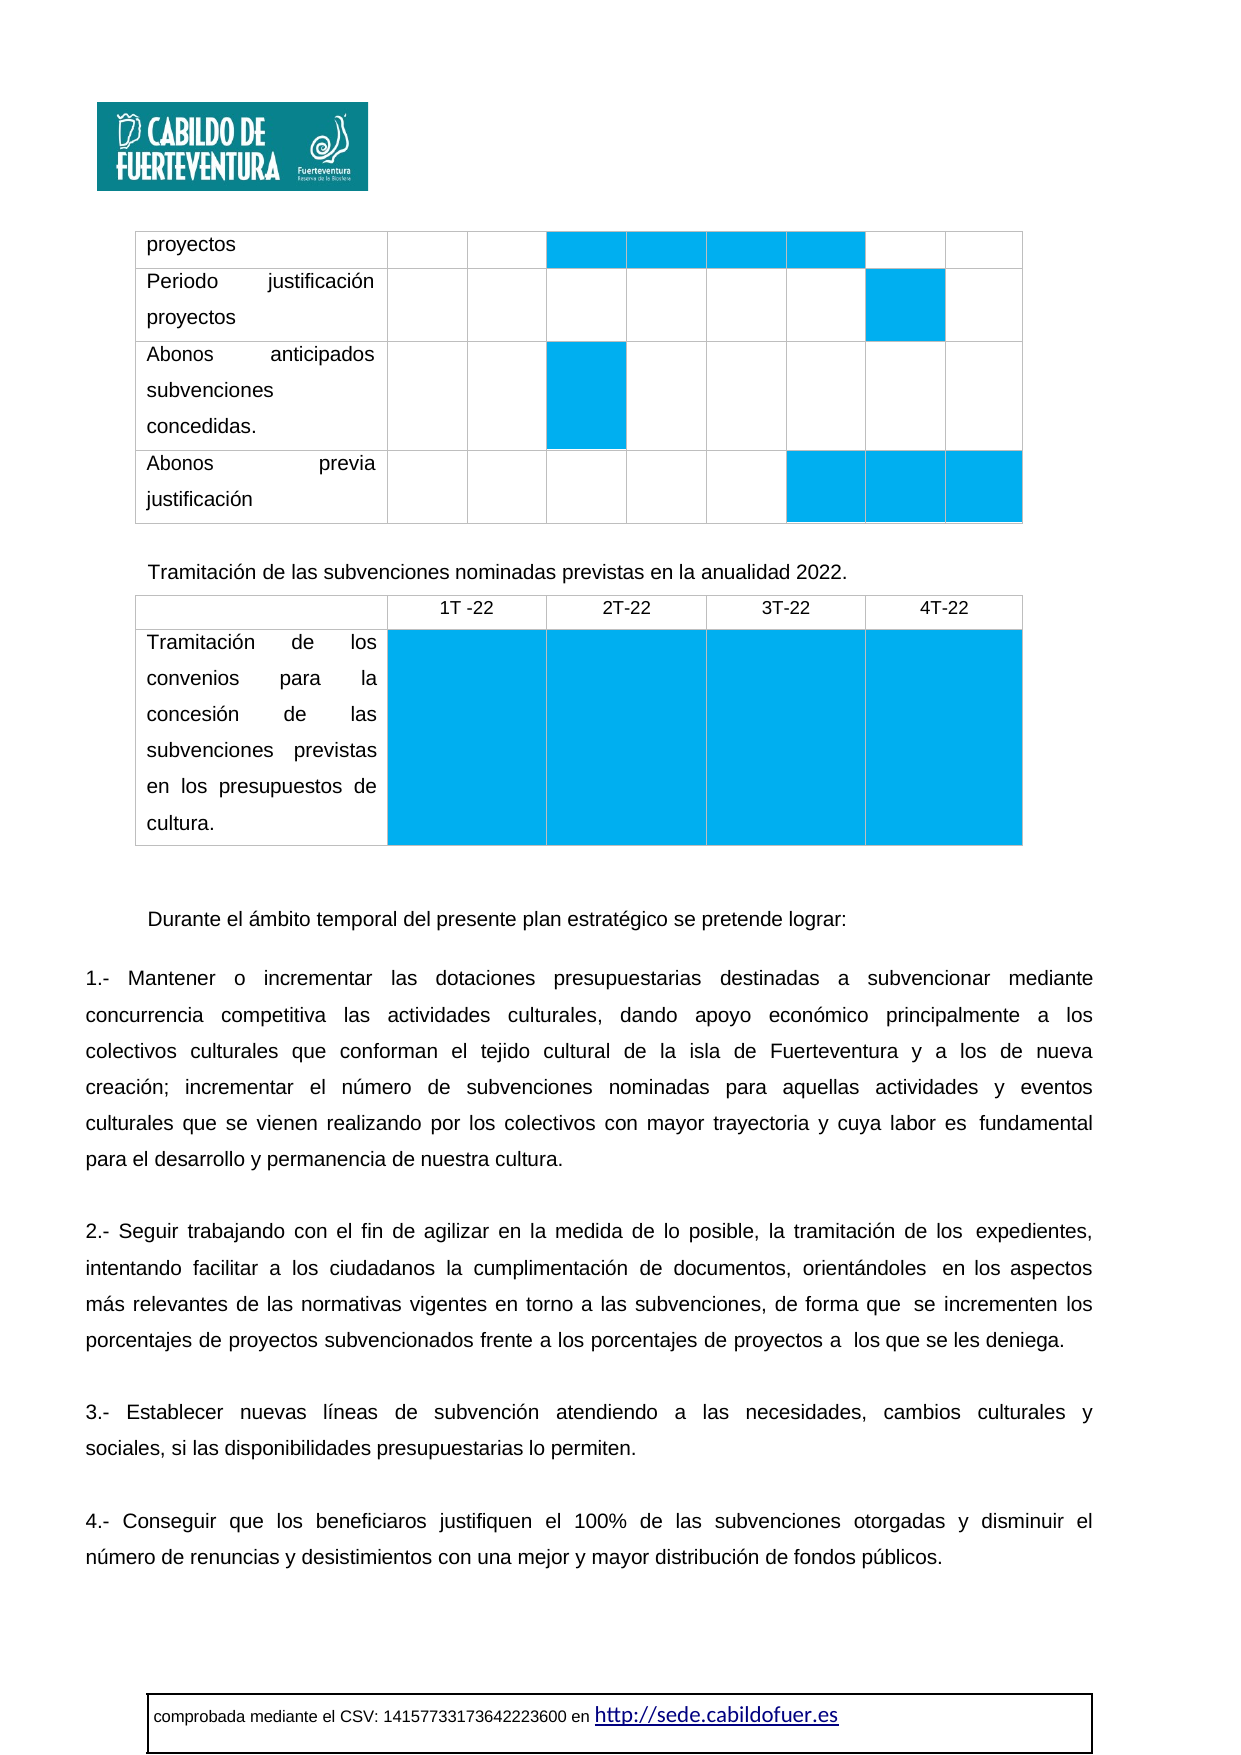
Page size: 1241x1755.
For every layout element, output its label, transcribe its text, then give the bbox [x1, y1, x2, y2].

table_cell Abonos anticipados subvenciones concedidas. [136, 342, 387, 449]
table_cell [946, 269, 1022, 341]
table_cell [627, 451, 706, 522]
table_cell [547, 342, 626, 449]
table_cell [707, 451, 786, 522]
table_header proyectos [136, 232, 387, 268]
table_cell Periodo justificación proyectos [136, 269, 387, 341]
table_header [388, 232, 467, 268]
table_cell [388, 342, 467, 449]
table_cell [787, 451, 865, 522]
text 2.- Seguir trabajando con el fin de agilizar en la medida de lo posible, la tramitación de los expedientes, intentando facilitar a los ciudadanos la cumplimentación de documentos, orientándoles en los aspectos más relevantes de las normativas vigentes en torno a las subvenciones, de forma que se incrementen los porcentajes de proyectos subvencionados frente a los porcentajes de proyectos a los que se les deniega. [85, 1219, 1093, 1352]
table_header [468, 232, 546, 268]
table_header 3T-22 [707, 596, 865, 629]
table_header 4T-22 [866, 596, 1022, 629]
table_cell [547, 269, 626, 341]
table_cell [787, 269, 865, 341]
table_header [866, 232, 945, 268]
table_header [136, 596, 387, 629]
table_cell [627, 342, 706, 449]
table_cell [547, 630, 706, 845]
table_cell [388, 451, 467, 522]
table_header [707, 232, 786, 268]
table_header 2T-22 [547, 596, 706, 629]
table_header [787, 232, 865, 268]
table_header [627, 232, 706, 268]
table_cell [707, 269, 786, 341]
table_cell [866, 451, 945, 522]
table_cell [468, 342, 546, 449]
table_cell [707, 342, 786, 449]
text 1.- Mantener o incrementar las dotaciones presupuestarias destinadas a subvencionar mediante concurrencia competitiva las actividades culturales, dando apoyo económico principalmente a los colectivos culturales que conforman el tejido cultural de la isla de Fuerteventura y a los de nueva creación; incrementar el número de subvenciones nominadas para aquellas actividades y eventos culturales que se vienen realizando por los colectivos con mayor trayectoria y cuya labor es fundamental para el desarrollo y permanencia de nuestra cultura. [85, 966, 1093, 1171]
table_cell [707, 630, 865, 845]
table_cell [946, 342, 1022, 449]
table_cell [866, 342, 945, 449]
table_cell Tramitación de los convenios para la concesión de las subvenciones previstas en los presupuestos de cultura. [136, 630, 387, 845]
text Tramitación de las subvenciones nominadas previstas en la anualidad 2022. [147, 559, 1107, 583]
table_cell [866, 630, 1022, 845]
table_cell [866, 269, 945, 341]
table_cell [468, 451, 546, 522]
text 4.- Conseguir que los beneficiaros justifiquen el 100% de las subvenciones otorgadas y disminuir el número de renuncias y desistimientos con una mejor y mayor distribución de fondos públicos. [85, 1508, 1093, 1568]
table_cell [627, 269, 706, 341]
table_header 1T -22 [388, 596, 546, 629]
table_cell [388, 630, 546, 845]
table_header [946, 232, 1022, 268]
table_cell Abonos previa justificación [136, 451, 387, 522]
table_cell [787, 342, 865, 449]
table_cell [946, 451, 1022, 522]
table_cell [547, 451, 626, 522]
text Durante el ámbito temporal del presente plan estratégico se pretende lograr: [147, 906, 1107, 930]
text 3.- Establecer nuevas líneas de subvención atendiendo a las necesidades, cambios culturales y sociales, si las disponibilidades presupuestarias lo permiten. [85, 1400, 1093, 1460]
table_cell [388, 269, 467, 341]
table_cell [468, 269, 546, 341]
table_header [547, 232, 626, 268]
